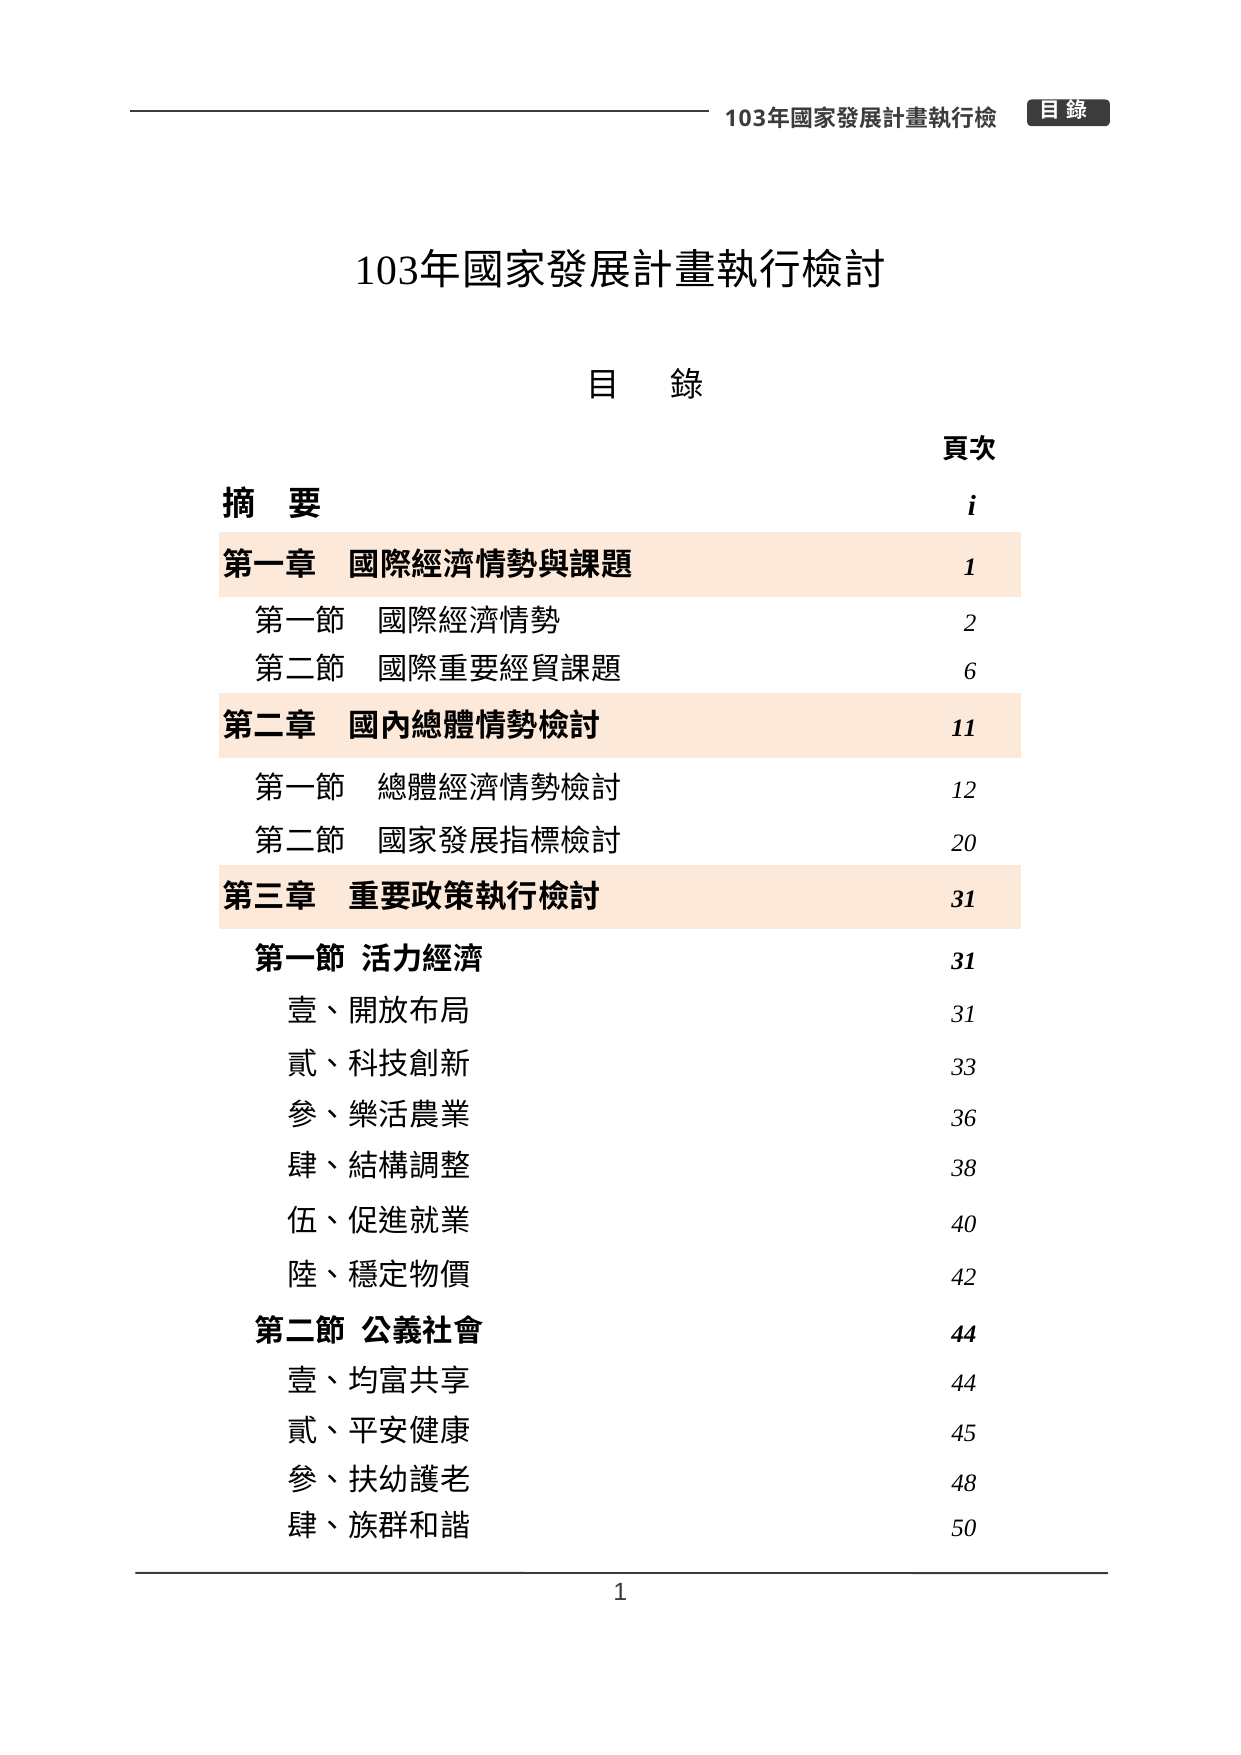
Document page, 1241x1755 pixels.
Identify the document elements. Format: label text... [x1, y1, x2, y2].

table_cell 第三章 重要政策執行檢討 [219, 865, 904, 929]
table_cell 伍、促進就業 [219, 1195, 904, 1248]
table_cell 第一節 國際經濟情勢 [219, 597, 904, 645]
table_cell 肆、族群和諧 [219, 1501, 904, 1552]
table_cell 第二節 公義社會 [219, 1302, 904, 1361]
table_cell 第二章 國內總體情勢檢討 [219, 693, 904, 758]
table_cell 第二節 國際重要經貿課題 [219, 645, 904, 693]
table_cell 貳、科技創新 [219, 1035, 904, 1094]
table_cell 1 [904, 532, 1021, 597]
table_cell i [904, 479, 1021, 532]
table_cell 第一節 活力經濟 [219, 930, 904, 989]
table_cell 45 [904, 1401, 1021, 1461]
table_cell 肆、結構調整 [219, 1137, 904, 1195]
table_cell 11 [904, 693, 1021, 758]
table_cell 31 [904, 930, 1021, 989]
table_cell 摘 要 [219, 479, 904, 532]
table_cell 12 [904, 758, 1021, 817]
table_cell 貳、平安健康 [219, 1401, 904, 1461]
table_cell 陸、穩定物價 [219, 1249, 904, 1302]
table_cell 36 [904, 1094, 1021, 1137]
table_cell 42 [904, 1249, 1021, 1302]
table_header [219, 418, 904, 479]
table_cell 48 [904, 1461, 1021, 1501]
table_cell 第二節 國家發展指標檢討 [219, 817, 904, 864]
table_cell 6 [904, 645, 1021, 693]
table_cell 44 [904, 1302, 1021, 1361]
table_cell 31 [904, 865, 1021, 929]
table_cell 50 [904, 1501, 1021, 1552]
table_cell 2 [904, 597, 1021, 645]
table_cell 壹、開放布局 [219, 989, 904, 1035]
text 目 錄 [185, 357, 1056, 406]
table_cell 31 [904, 989, 1021, 1035]
table_cell 44 [904, 1361, 1021, 1401]
table_header 頁次 [904, 418, 1021, 479]
table_cell 第一節 總體經濟情勢檢討 [219, 758, 904, 817]
table_cell 第一章 國際經濟情勢與課題 [219, 532, 904, 597]
table_cell 壹、均富共享 [219, 1361, 904, 1401]
table_cell 參、樂活農業 [219, 1094, 904, 1137]
table_cell 33 [904, 1035, 1021, 1094]
table_cell 40 [904, 1195, 1021, 1248]
table_cell 參、扶幼護老 [219, 1461, 904, 1501]
text 103年國家發展計畫執行檢討 [177, 236, 1063, 297]
table_cell 20 [904, 817, 1021, 864]
table_cell 38 [904, 1137, 1021, 1195]
